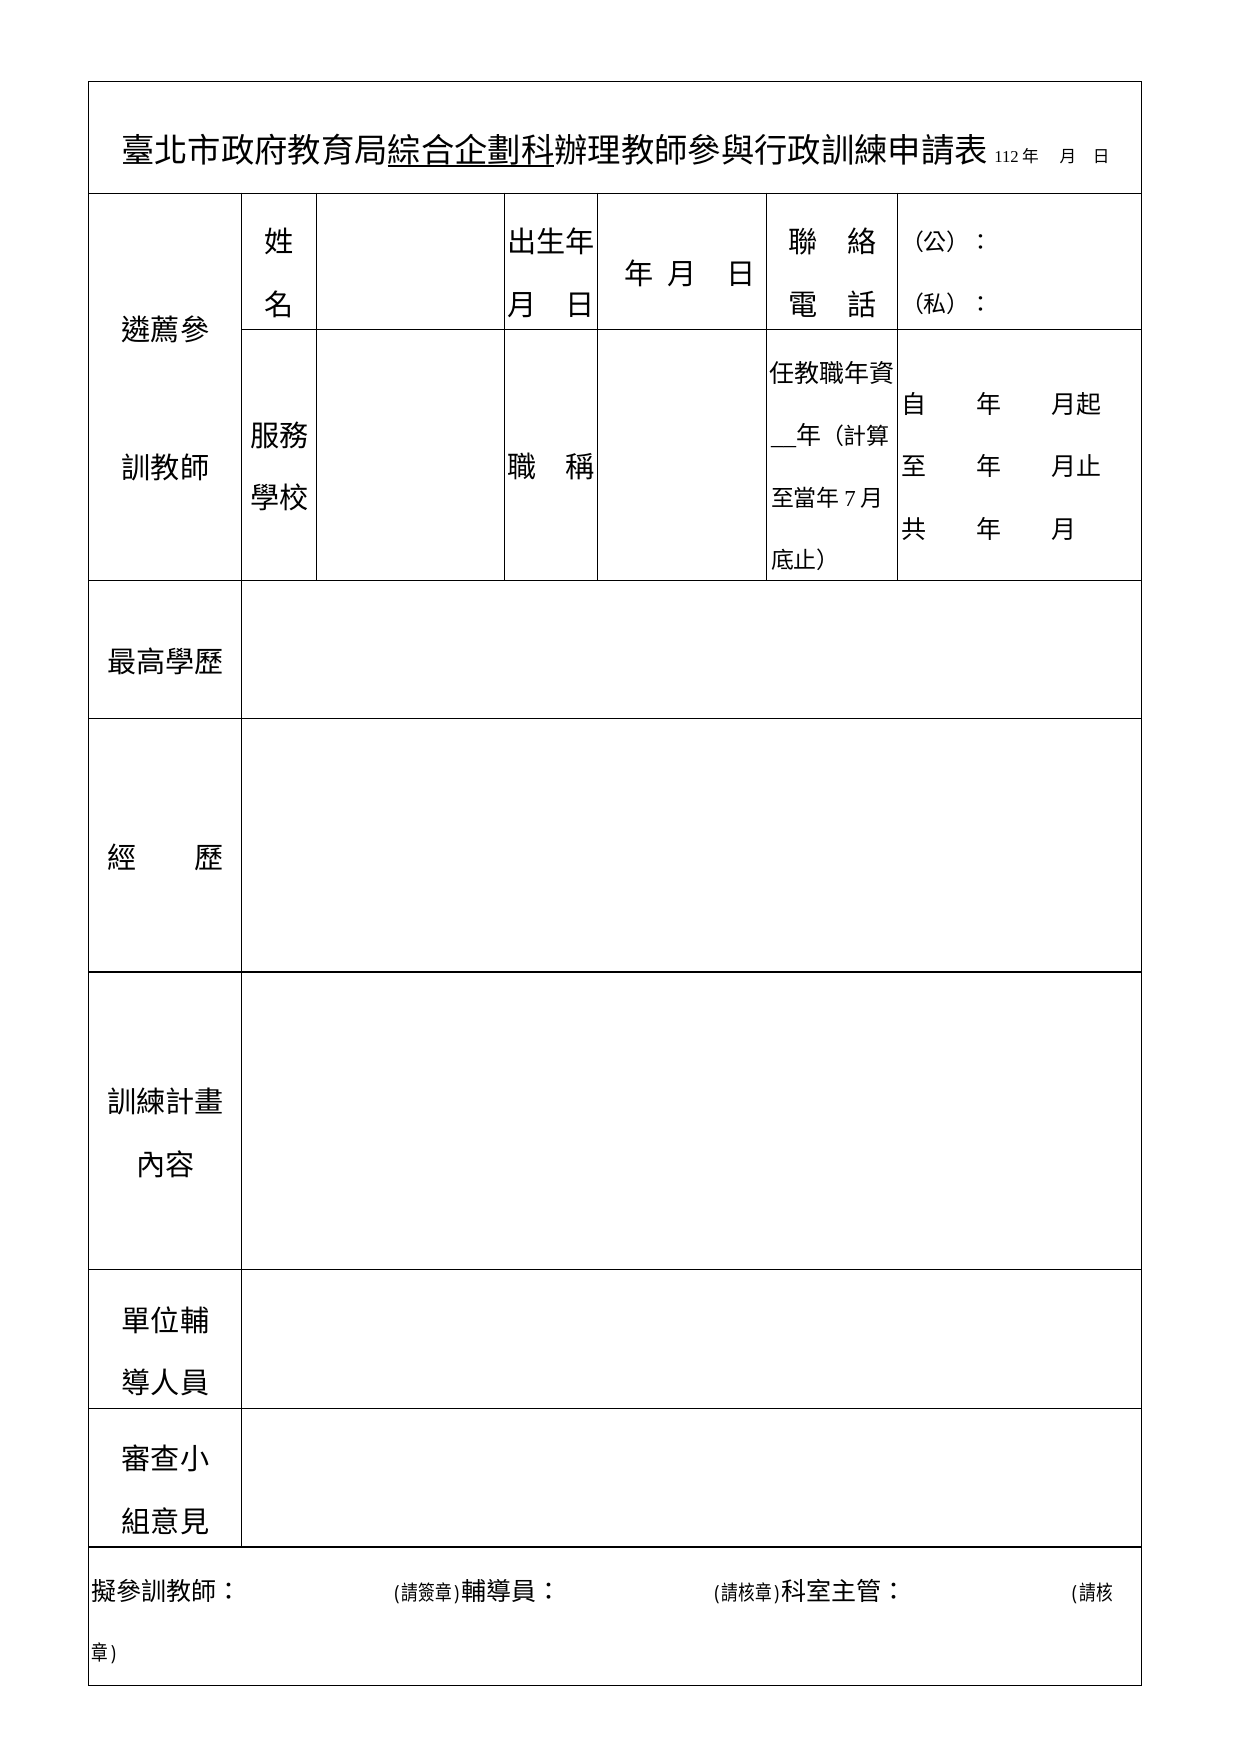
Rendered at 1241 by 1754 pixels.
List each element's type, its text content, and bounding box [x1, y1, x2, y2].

table_cell 經 歷 [89, 719, 241, 971]
table_cell [317, 330, 504, 579]
table_cell 訓練計畫 內容 [89, 973, 241, 1269]
table_cell 擬參訓教師： (請簽章)輔導員： (請核章)科室主管： (請核章) 備註： 依據本局辦理教師參與行政訓練計畫辦理。 本案適用對象：本市公立各級學校（含幼兒園）服務滿三年，112學年度未兼行政工作之合格教師。 獲選至局參與行政訓練計畫之教師公假支援期間，得支領強制休假補助費、休假補助費及未休假加班費。 [89, 1548, 1141, 1685]
table_cell 自 年 月起 至 年 月止 共 年 月 [898, 330, 1141, 579]
table_cell [242, 1409, 1141, 1546]
table_cell 單位輔 導人員 [89, 1270, 241, 1408]
table_header 臺北市政府教育局綜合企劃科辦理教師參與行政訓練申請表112年 6 月 日 [89, 82, 1141, 192]
table_cell （公）： （私）： [898, 194, 1141, 328]
table_cell [242, 581, 1141, 718]
table_cell [598, 330, 766, 579]
table_cell [242, 973, 1141, 1269]
table_cell [242, 719, 1141, 971]
table_cell 聯 絡 電 話 [767, 194, 897, 328]
table_cell [242, 1270, 1141, 1408]
table_cell 遴薦參 訓教師 [89, 194, 241, 579]
table_cell 年 月 日 [598, 194, 766, 328]
table_cell 姓 名 [242, 194, 316, 328]
table_cell 最高學歷 [89, 581, 241, 718]
table_cell 職 稱 [505, 330, 597, 579]
table_cell 出生年 月 日 [505, 194, 597, 328]
table_cell 任教職年資__年（計算至當年7月底止） [767, 330, 897, 579]
table_cell [317, 194, 504, 328]
table_cell 審查小 組意見 [89, 1409, 241, 1546]
table_cell 服務學校 [242, 330, 316, 579]
